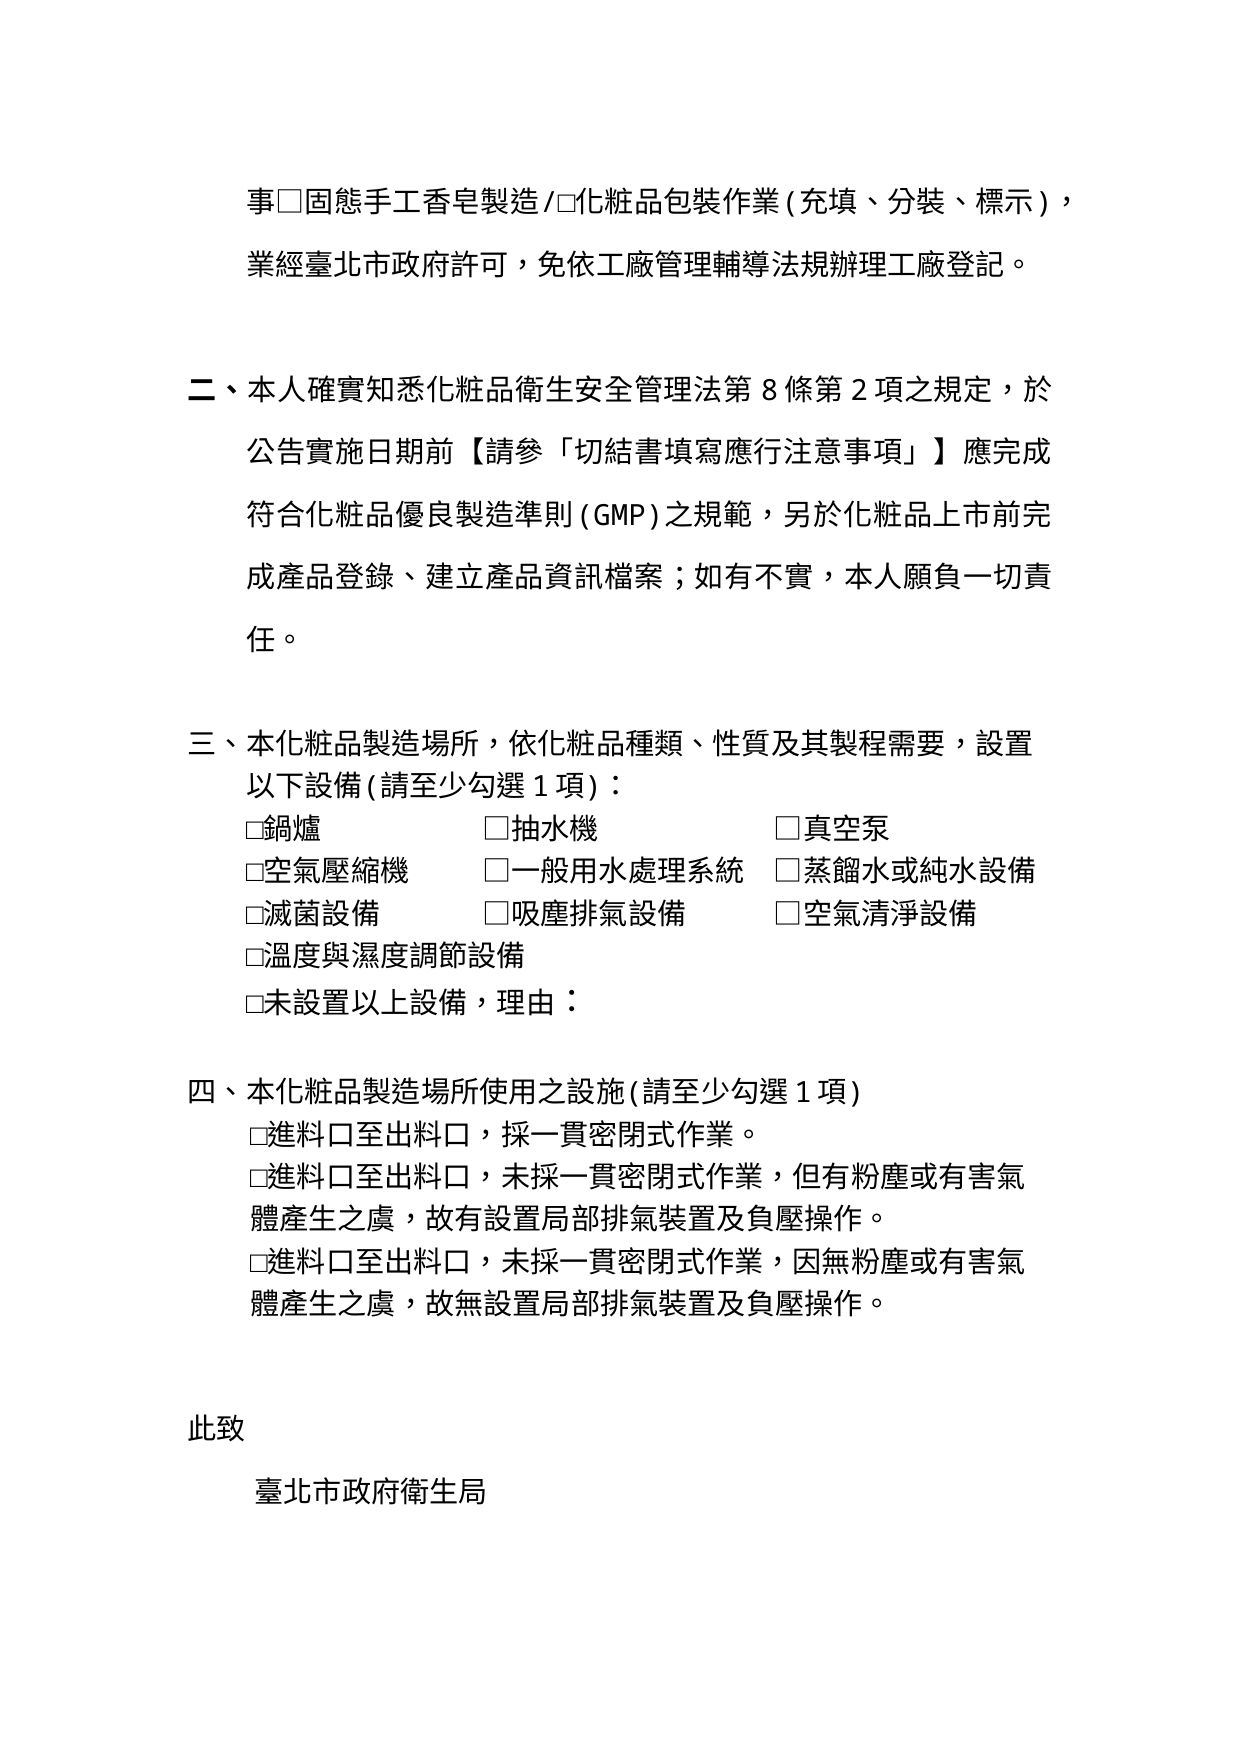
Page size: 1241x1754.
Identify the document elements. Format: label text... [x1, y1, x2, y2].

text □未設置以上設備，理由： [187, 975, 1053, 1023]
text 四、本化粧品製造場所使用之設施(請至少勾選1項) [187, 1069, 1053, 1111]
text 二、本人確實知悉化粧品衛生安全管理法第8條第2項之規定，於公告實施日期前【請參「切結書填寫應行注意事項」】應完成符合化粧品優良製造準則(GMP)之規範，另於化粧品上市前完成產品登錄、建立產品資訊檔案；如有不實，本人願負一切責任。 [187, 346, 1053, 658]
text 一、本公司(商號)____________擬在本市 （地址） ，從事□固態手工香皂製造/□化粧品包裝作業(充填、分裝、標示)，業經臺北市政府許可，免依工廠管理輔導法規辦理工廠登記。 [187, 158, 1053, 283]
text 三、本化粧品製造場所，依化粧品種類、性質及其製程需要，設置以下設備(請至少勾選1項)： [187, 721, 1053, 805]
text □滅菌設備 □吸塵排氣設備 □空氣清淨設備 [187, 890, 1053, 933]
text □進料口至出料口，未採一貫密閉式作業，因無粉塵或有害氣體產生之虞，故無設置局部排氣裝置及負壓操作。 [250, 1238, 1053, 1323]
text □空氣壓縮機 □一般用水處理系統 □蒸餾水或純水設備 [187, 848, 1053, 890]
text □鍋爐 □抽水機 □真空泵 [187, 805, 1053, 848]
text 臺北市政府衛生局 [254, 1448, 1053, 1510]
text □進料口至出料口，未採一貫密閉式作業，但有粉塵或有害氣體產生之虞，故有設置局部排氣裝置及負壓操作。 [250, 1153, 1053, 1238]
text □進料口至出料口，採一貫密閉式作業。 [250, 1111, 1053, 1153]
text □溫度與濕度調節設備 [187, 933, 1053, 975]
text 此致 [187, 1385, 1053, 1448]
